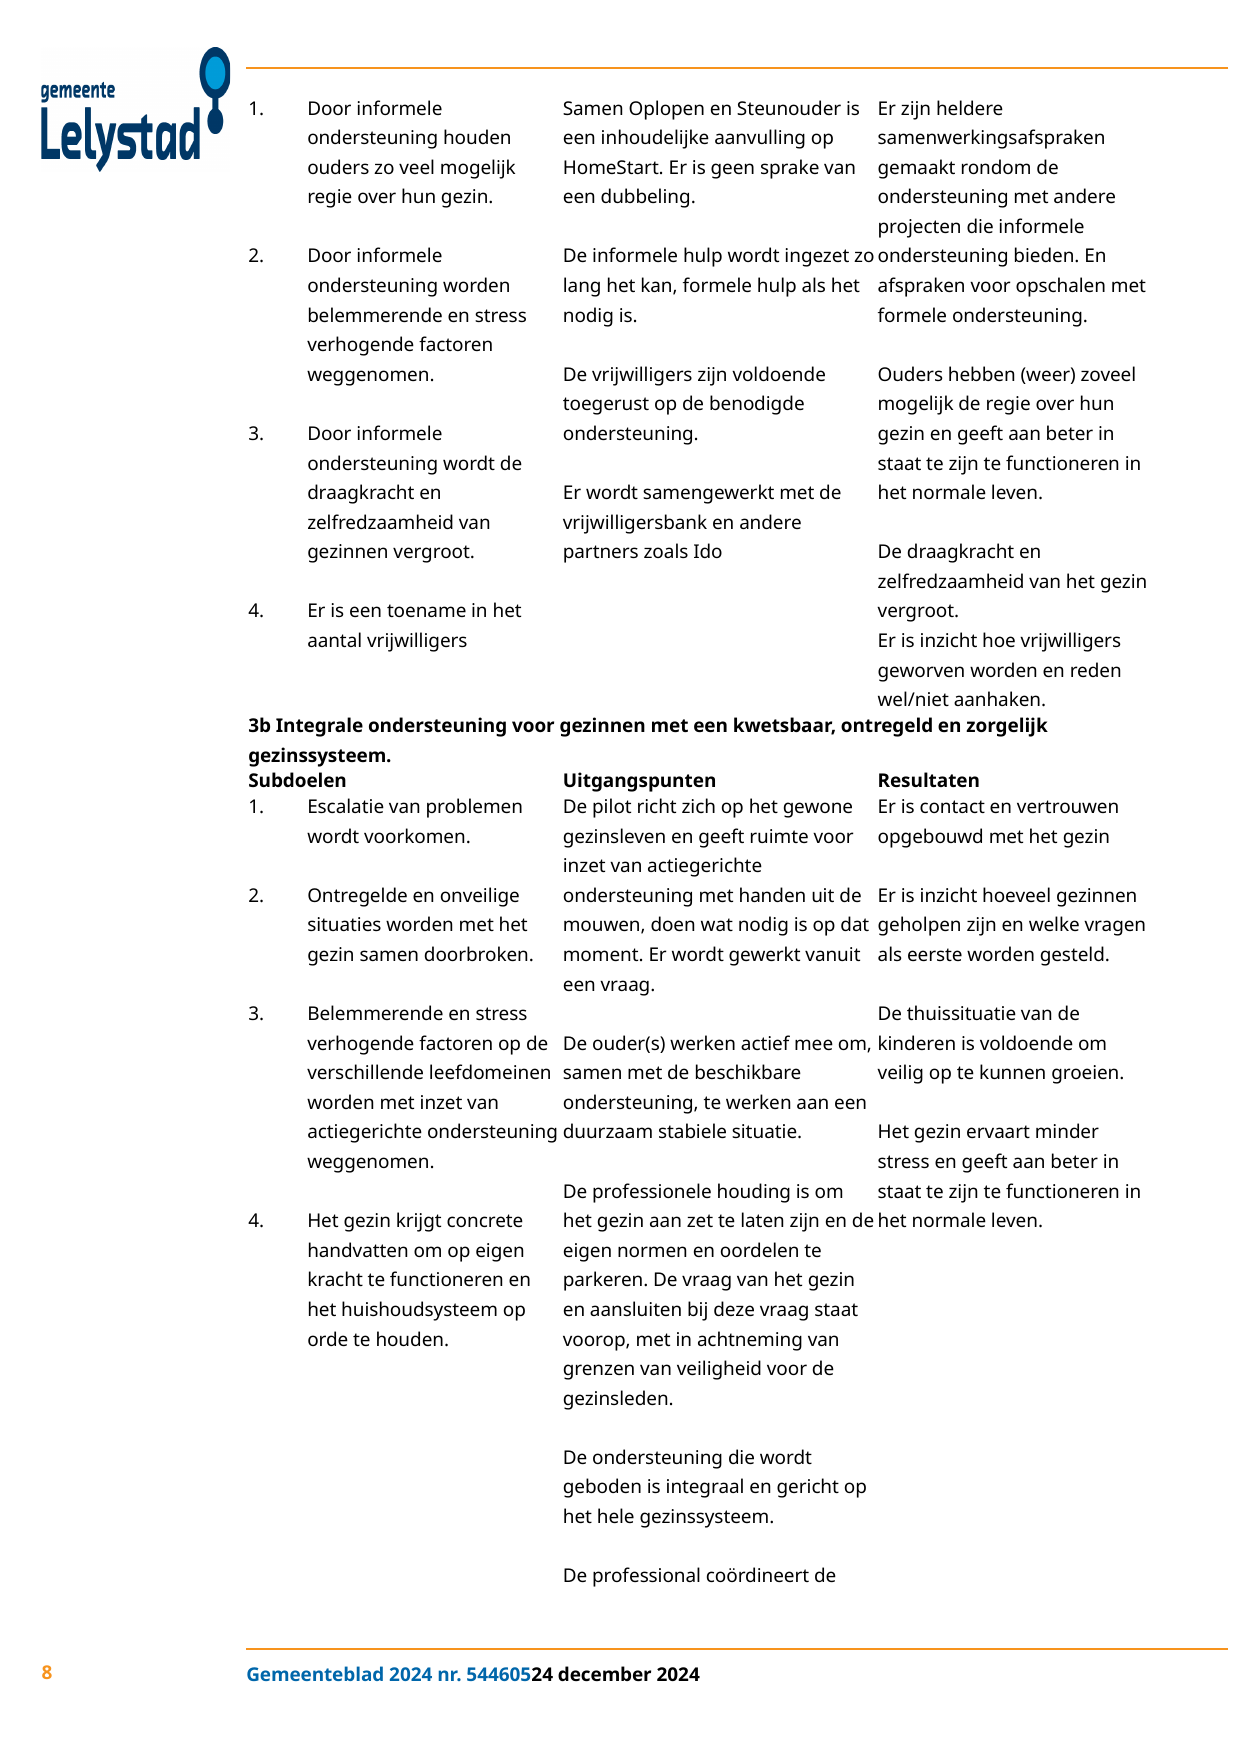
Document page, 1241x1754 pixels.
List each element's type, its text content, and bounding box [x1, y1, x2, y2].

table_cell Er is contact en vertrouwen opgebouwd met het gezin Er is inzicht hoeveel gezinnen geholpen zijn en welke vragen als eerste worden gesteld. De thuissituatie van de kinderen is voldoende om veilig op te kunnen groeien. Het gezin ervaart minder stress en geeft aan beter in staat te zijn te functioneren in het normale leven. [878, 793, 1152, 1588]
table_cell Subdoelen [248, 768, 563, 793]
table_cell Door informele ondersteuning houden ouders zo veel mogelijk regie over hun gezin. Door informele ondersteuning worden belemmerende en stress verhogende factoren weggenomen. Door informele ondersteuning wordt de draagkracht en zelfredzaamheid van gezinnen vergroot. Er is een toename in het aantal vrijwilligers [248, 95, 563, 712]
table_cell Resultaten [878, 768, 1152, 793]
table_cell Samen Oplopen en Steunouder is een inhoudelijke aanvulling op HomeStart. Er is geen sprake van een dubbeling. De informele hulp wordt ingezet zo lang het kan, formele hulp als het nodig is. De vrijwilligers zijn voldoende toegerust op de benodigde ondersteuning. Er wordt samengewerkt met de vrijwilligersbank en andere partners zoals Ido [563, 95, 877, 712]
table_cell Uitgangspunten [563, 768, 877, 793]
table_cell Er zijn heldere samenwerkingsafspraken gemaakt rondom de ondersteuning met andere projecten die informele ondersteuning bieden. En afspraken voor opschalen met formele ondersteuning. Ouders hebben (weer) zoveel mogelijk de regie over hun gezin en geeft aan beter in staat te zijn te functioneren in het normale leven. De draagkracht en zelfredzaamheid van het gezin vergroot. Er is inzicht hoe vrijwilligers geworven worden en reden wel/niet aanhaken. [878, 95, 1152, 712]
table_cell Escalatie van problemen wordt voorkomen. Ontregelde en onveilige situaties worden met het gezin samen doorbroken. Belemmerende en stress verhogende factoren op de verschillende leefdomeinen worden met inzet van actiegerichte ondersteuning weggenomen. Het gezin krijgt concrete handvatten om op eigen kracht te functioneren en het huishoudsysteem op orde te houden. [248, 793, 563, 1588]
table_cell De pilot richt zich op het gewone gezinsleven en geeft ruimte voor inzet van actiegerichte ondersteuning met handen uit de mouwen, doen wat nodig is op dat moment. Er wordt gewerkt vanuit een vraag. De ouder(s) werken actief mee om, samen met de beschikbare ondersteuning, te werken aan een duurzaam stabiele situatie. De professionele houding is om het gezin aan zet te laten zijn en de eigen normen en oordelen te parkeren. De vraag van het gezin en aansluiten bij deze vraag staat voorop, met in achtneming van grenzen van veiligheid voor de gezinsleden. De ondersteuning die wordt geboden is integraal en gericht op het hele gezinssysteem. De professional coördineert de [563, 793, 877, 1588]
table_cell 3b Integrale ondersteuning voor gezinnen met een kwetsbaar, ontregeld en zorgelijk gezinssysteem. [248, 712, 1152, 767]
picture [41, 47, 231, 172]
